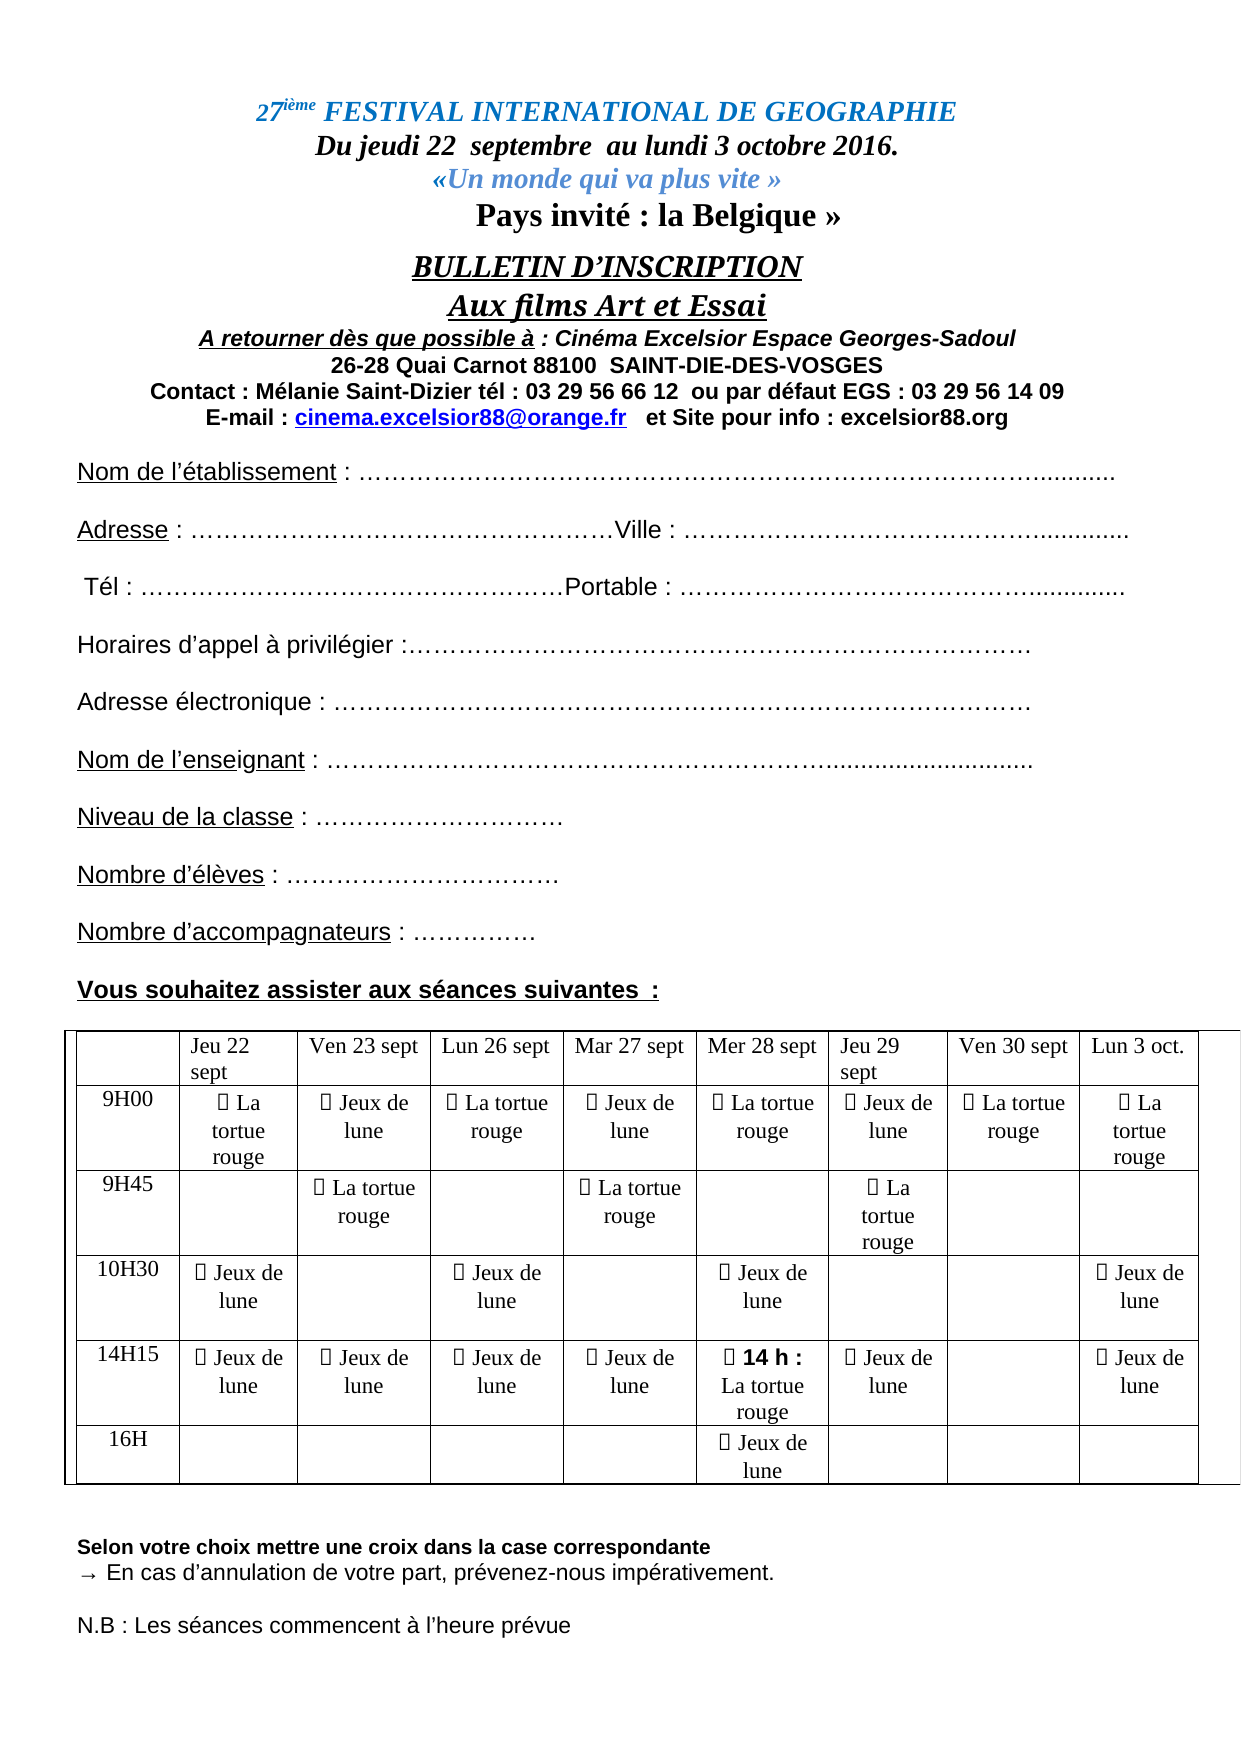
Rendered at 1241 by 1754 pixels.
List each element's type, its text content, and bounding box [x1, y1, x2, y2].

table_header Ven 23 sept [298, 1032, 430, 1084]
table_header [1199, 1031, 1240, 1484]
table_cell  14 h : La tortue rouge [697, 1341, 828, 1424]
text Du jeudi 22 septembre au lundi 3 octobre 2016. [77, 128, 1137, 162]
table_cell [948, 1171, 1079, 1254]
text Nombre d’élèves : …………………………… [77, 859, 1240, 888]
table_cell  La tortue rouge [180, 1086, 297, 1169]
table_header Lun 26 sept [431, 1032, 563, 1084]
table_cell [564, 1256, 696, 1339]
table_cell [431, 1171, 563, 1254]
table_cell [564, 1426, 696, 1483]
table_cell  Jeux de lune [431, 1341, 563, 1424]
table_cell 9H00 [77, 1086, 179, 1169]
table_header Jeu 29 sept [829, 1032, 947, 1084]
table_cell  Jeux de lune [298, 1086, 430, 1169]
table_cell  Jeux de lune [697, 1426, 828, 1483]
table_cell  La tortue rouge [948, 1086, 1079, 1169]
text Adresse électronique : ………………………………………………………………………… [77, 687, 1240, 716]
table_cell [829, 1426, 947, 1483]
text 26-28 Quai Carnot 88100 SAINT-DIE-DES-VOSGES [77, 352, 1137, 378]
table_header Mar 27 sept [564, 1032, 696, 1084]
list Selon votre choix mettre une croix dans la case correspondante [77, 1535, 1240, 1559]
table_header Jeu 22 sept [180, 1032, 297, 1084]
text Nom de l’enseignant : …………………………………………………….............................. [77, 744, 1240, 773]
table_cell  La tortue rouge [298, 1171, 430, 1254]
table_cell [1080, 1171, 1198, 1254]
table_cell [948, 1426, 1079, 1483]
table_cell [697, 1171, 828, 1254]
text Niveau de la classe : ………………………… [77, 802, 1240, 831]
table_cell  Jeux de lune [564, 1086, 696, 1169]
text N.B : Les séances commencent à l’heure prévue [77, 1612, 1240, 1638]
table_cell  La tortue rouge [829, 1171, 947, 1254]
table_cell  La tortue rouge [697, 1086, 828, 1169]
table_cell [298, 1256, 430, 1339]
text Nom de l’établissement : ………………………………………………………………………............ [77, 457, 1240, 486]
table_cell [298, 1426, 430, 1483]
table_cell 14H15 [77, 1341, 179, 1424]
table_cell  Jeux de lune [1080, 1256, 1198, 1339]
text Nombre d’accompagnateurs : …………… [77, 917, 1240, 946]
table_cell  Jeux de lune [1080, 1341, 1198, 1424]
text Contact : Mélanie Saint-Dizier tél : 03 29 56 66 12 ou par défaut EGS : 03 29 56 14 09 [77, 378, 1137, 404]
table_header [77, 1032, 179, 1084]
table_cell [948, 1256, 1079, 1339]
table_cell  Jeux de lune [180, 1341, 297, 1424]
table_cell  La tortue rouge [564, 1171, 696, 1254]
table_cell  Jeux de lune [697, 1256, 828, 1339]
table_cell  La tortue rouge [431, 1086, 563, 1169]
text Vous souhaitez assister aux séances suivantes : [77, 974, 1240, 1003]
table_cell  Jeux de lune [829, 1341, 947, 1424]
table_cell [948, 1341, 1079, 1424]
table_cell 9H45 [77, 1171, 179, 1254]
table_cell  Jeux de lune [829, 1086, 947, 1169]
table_header [66, 1031, 76, 1484]
table_cell [180, 1171, 297, 1254]
table_cell [180, 1426, 297, 1483]
table_cell [1080, 1426, 1198, 1483]
text BULLETIN D’INSCRIPTION [77, 246, 1137, 286]
text «Un monde qui va plus vite » [77, 162, 1137, 195]
table_cell  Jeux de lune [431, 1256, 563, 1339]
text Pays invité : la Belgique » [77, 195, 1240, 233]
table_header Mer 28 sept [697, 1032, 828, 1084]
text Tél : ……………………………………………Portable : …………………………………….............. [77, 572, 1240, 601]
subtitle A retourner dès que possible à : Cinéma Excelsior Espace Georges-Sadoul [77, 325, 1137, 352]
text → En cas d’annulation de votre part, prévenez-nous impérativement. [77, 1559, 1240, 1585]
subtitle Aux films Art et Essai [77, 286, 1137, 325]
table_cell  Jeux de lune [180, 1256, 297, 1339]
table_cell  La tortue rouge [1080, 1086, 1198, 1169]
table_header Lun 3 oct. [1080, 1032, 1198, 1084]
table_cell 10H30 [77, 1256, 179, 1339]
text Horaires d’appel à privilégier :………………………………………………………………… [77, 629, 1240, 658]
table_cell  Jeux de lune [564, 1341, 696, 1424]
text 27ième FESTIVAL INTERNATIONAL DE GEOGRAPHIE [77, 94, 1137, 128]
table_header Ven 30 sept [948, 1032, 1079, 1084]
table_cell [829, 1256, 947, 1339]
text E-mail : cinema.excelsior88@orange.fr et Site pour info : excelsior88.org [77, 404, 1137, 431]
text Adresse : ……………………………………………Ville : …………………………………….............. [77, 514, 1240, 543]
table_cell 16H [77, 1426, 179, 1483]
table_cell  Jeux de lune [298, 1341, 430, 1424]
table_cell [431, 1426, 563, 1483]
